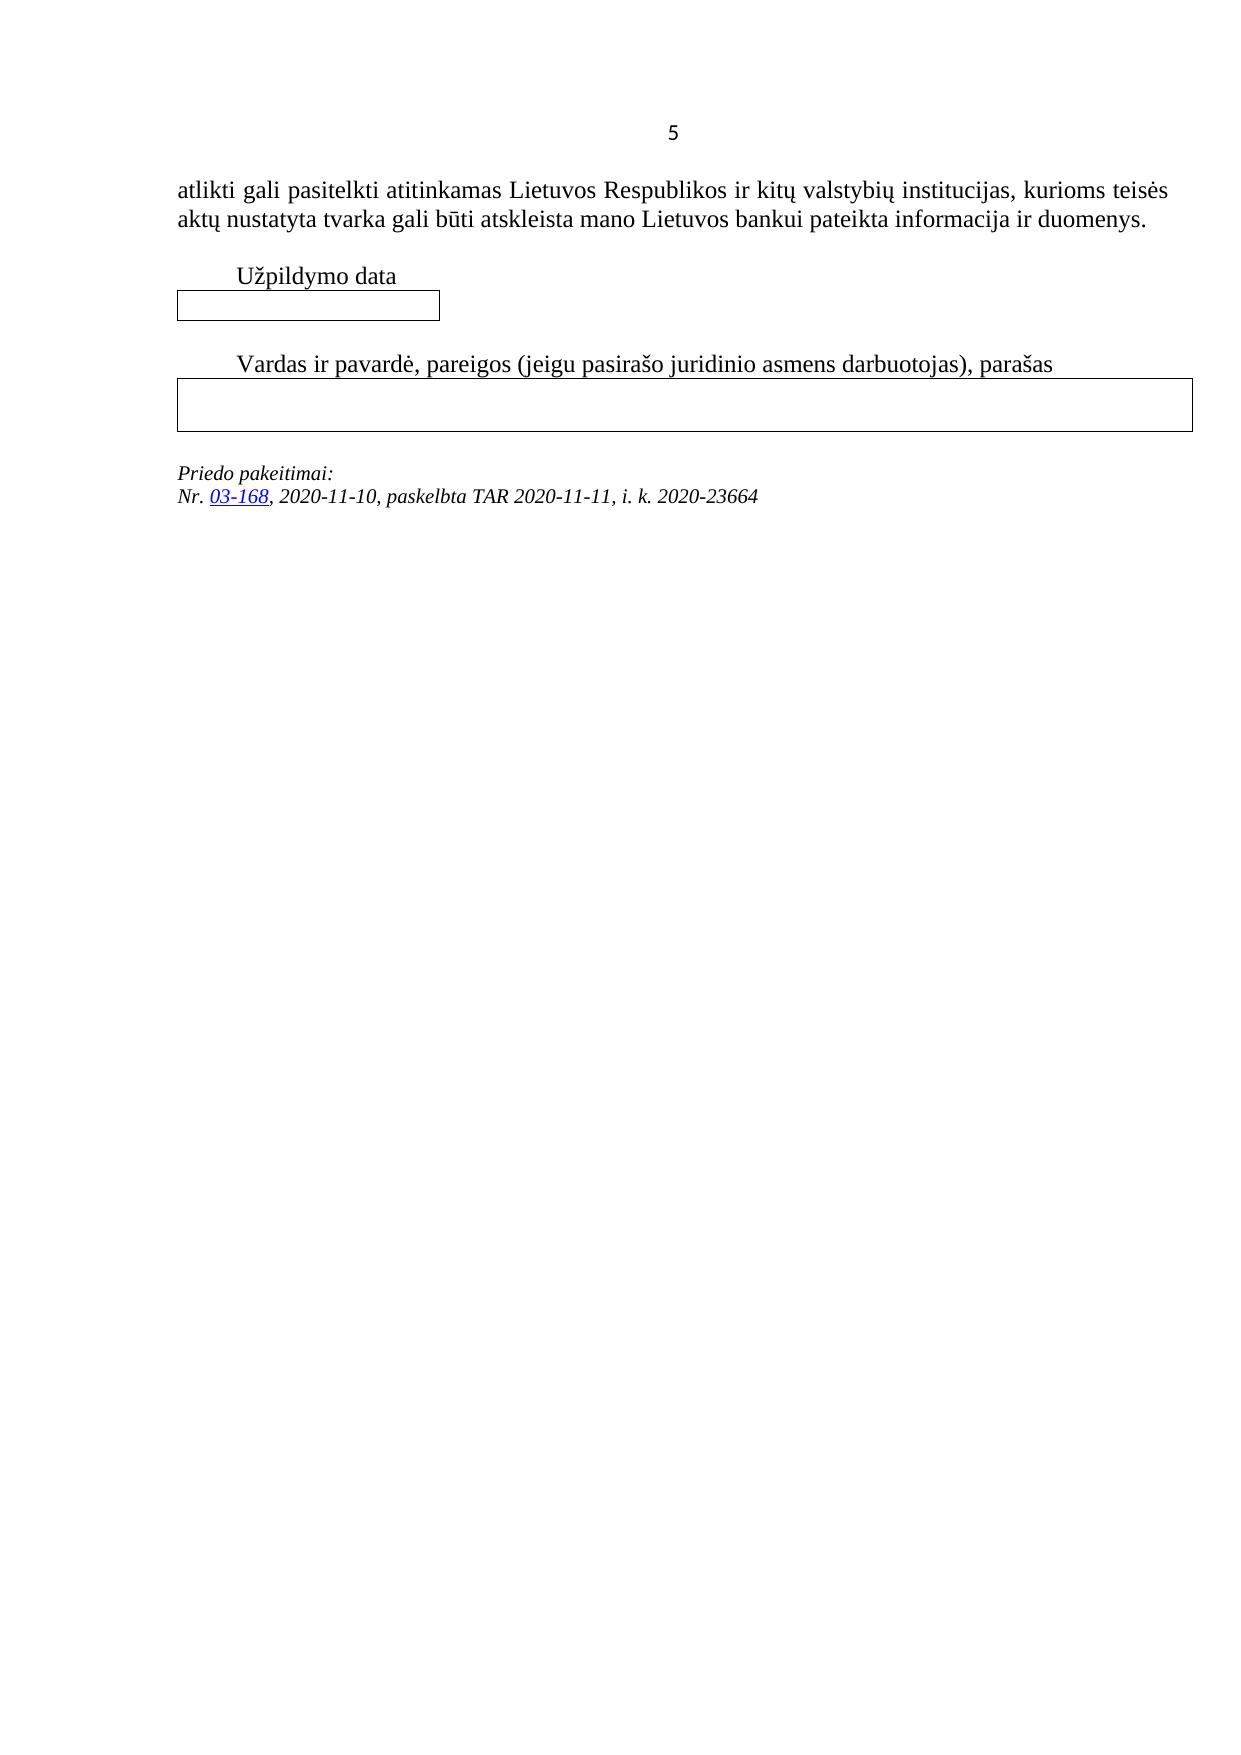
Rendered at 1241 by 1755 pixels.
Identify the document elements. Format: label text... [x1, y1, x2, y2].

text Užpildymo data [177, 261, 1169, 290]
text atlikti gali pasitelkti atitinkamas Lietuvos Respublikos ir kitų valstybių institucijas, kurioms teisės aktų nustatyta tvarka gali būti atskleista mano Lietuvos bankui pateikta informacija ir duomenys. [177, 175, 1169, 232]
table_header [178, 379, 1192, 431]
text Vardas ir pavardė, pareigos (jeigu pasirašo juridinio asmens darbuotojas), parašas [177, 349, 1169, 378]
text Nr. 03-168, 2020-11-10, paskelbta TAR 2020-11-11, i. k. 2020-23664 [177, 484, 1169, 508]
table_header [178, 291, 439, 320]
text Priedo pakeitimai: [177, 460, 1169, 484]
